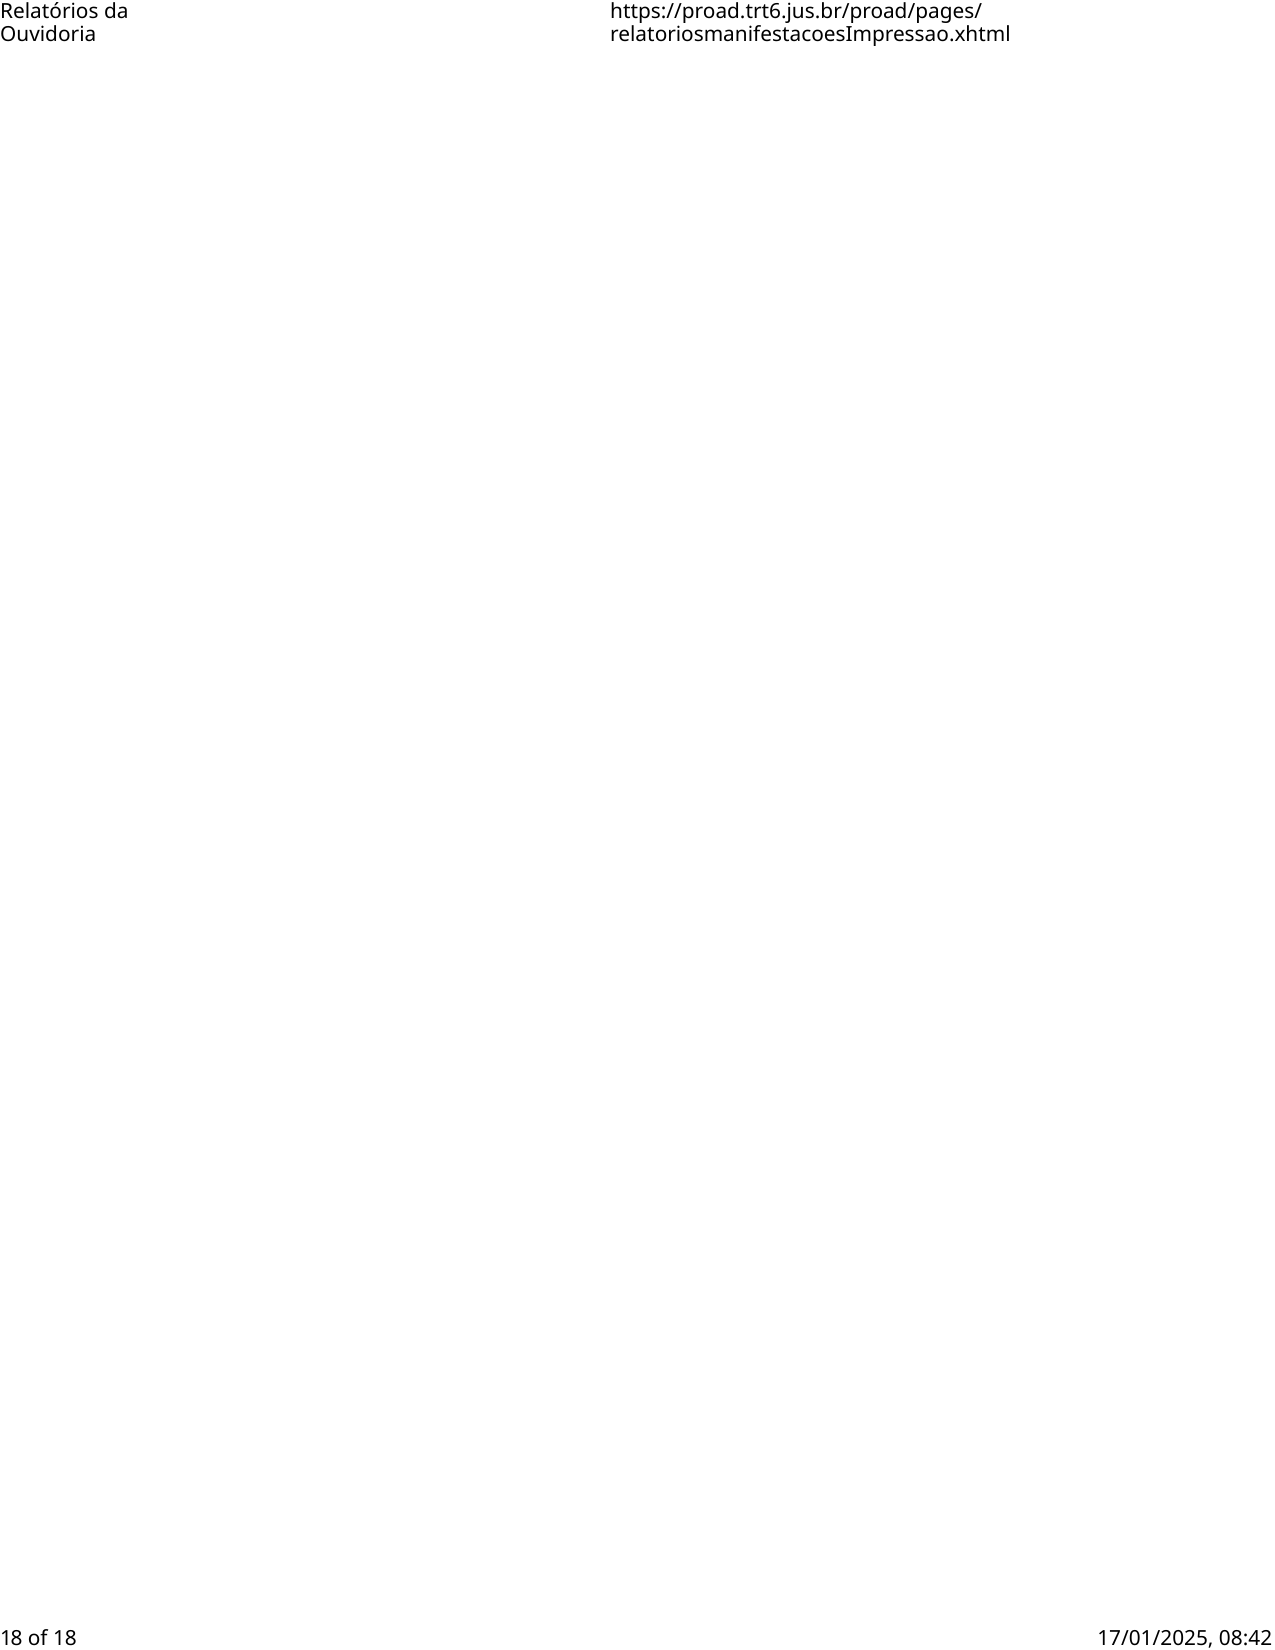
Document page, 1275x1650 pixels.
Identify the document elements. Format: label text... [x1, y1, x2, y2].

text 1 [0, 1627, 10, 1650]
text Relatórios da Ouvidoria [0, 0, 225, 46]
text 8 of 18 [10, 1627, 94, 1650]
text 17/01/2025, 08:42 [1097, 1627, 1275, 1650]
text https://proad.trt6.jus.br/proad/pages/relatoriosmanifestacoesImpressao.xhtml [610, 0, 1275, 46]
